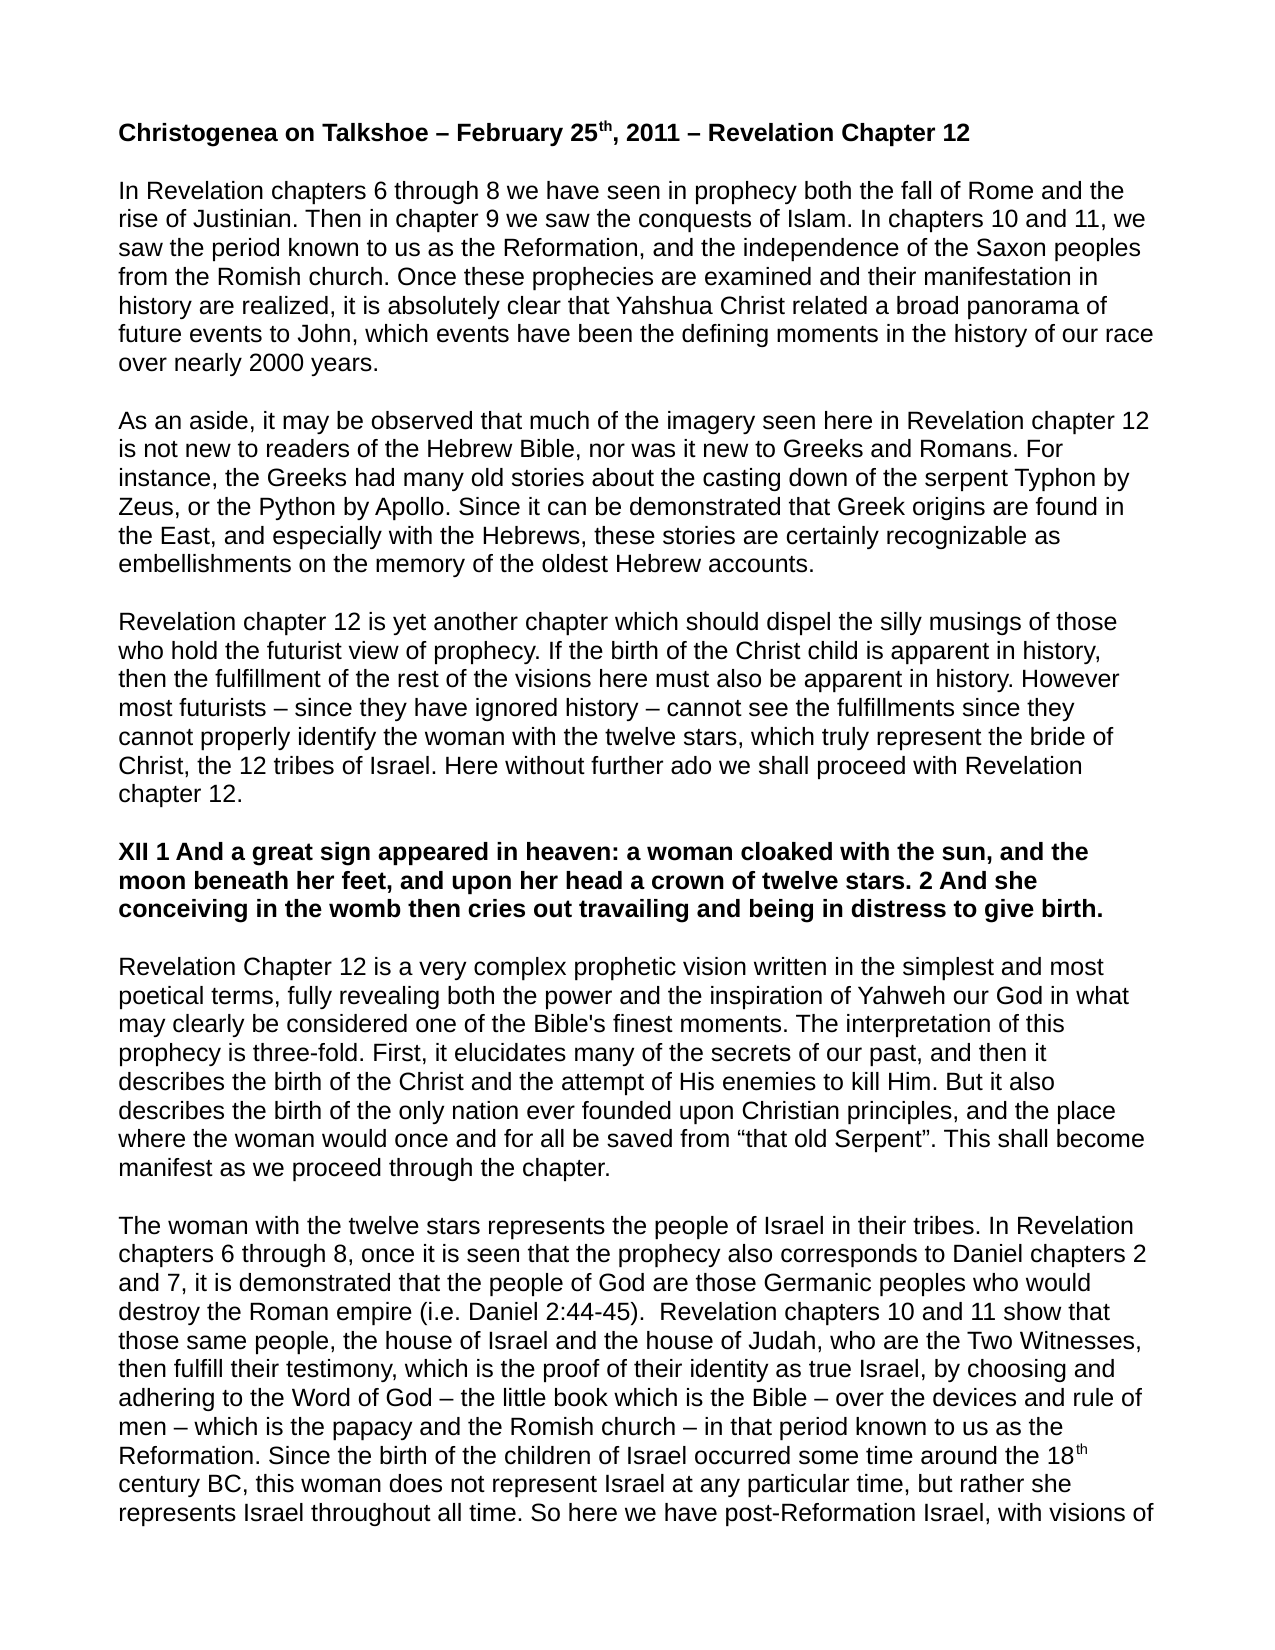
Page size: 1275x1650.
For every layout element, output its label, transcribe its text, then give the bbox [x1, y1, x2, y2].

text Christogenea on Talkshoe – February 25th, 2011 – Revelation Chapter 12 [118, 118, 1157, 147]
text As an aside, it may be observed that much of the imagery seen here in Revelation chapter 12 is not new to readers of the Hebrew Bible, nor was it new to Greeks and Romans. For instance, the Greeks had many old stories about the casting down of the serpent Typhon by Zeus, or the Python by Apollo. Since it can be demonstrated that Greek origins are found in the East, and especially with the Hebrews, these stories are certainly recognizable as embellishments on the memory of the oldest Hebrew accounts. [118, 406, 1157, 578]
text In Revelation chapters 6 through 8 we have seen in prophecy both the fall of Rome and the rise of Justinian. Then in chapter 9 we saw the conquests of Islam. In chapters 10 and 11, we saw the period known to us as the Reformation, and the independence of the Saxon peoples from the Romish church. Once these prophecies are examined and their manifestation in history are realized, it is absolutely clear that Yahshua Christ related a broad panorama of future events to John, which events have been the defining moments in the history of our race over nearly 2000 years. [118, 176, 1157, 377]
text Revelation chapter 12 is yet another chapter which should dispel the silly musings of those who hold the futurist view of prophecy. If the birth of the Christ child is apparent in history, then the fulfillment of the rest of the visions here must also be apparent in history. However most futurists – since they have ignored history – cannot see the fulfillments since they cannot properly identify the woman with the twelve stars, which truly represent the bride of Christ, the 12 tribes of Israel. Here without further ado we shall proceed with Revelation chapter 12. [118, 607, 1157, 808]
text XII 1 And a great sign appeared in heaven: a woman cloaked with the sun, and the moon beneath her feet, and upon her head a crown of twelve stars. 2 And she conceiving in the womb then cries out travailing and being in distress to give birth. [118, 837, 1157, 923]
text Revelation Chapter 12 is a very complex prophetic vision written in the simplest and most poetical terms, fully revealing both the power and the inspiration of Yahweh our God in what may clearly be considered one of the Bible's finest moments. The interpretation of this prophecy is three-fold. First, it elucidates many of the secrets of our past, and then it describes the birth of the Christ and the attempt of His enemies to kill Him. But it also describes the birth of the only nation ever founded upon Christian principles, and the place where the woman would once and for all be saved from “that old Serpent”. This shall become manifest as we proceed through the chapter. [118, 952, 1157, 1182]
text The woman with the twelve stars represents the people of Israel in their tribes. In Revelation chapters 6 through 8, once it is seen that the prophecy also corresponds to Daniel chapters 2 and 7, it is demonstrated that the people of God are those Germanic peoples who would destroy the Roman empire (i.e. Daniel 2:44-45). Revelation chapters 10 and 11 show that those same people, the house of Israel and the house of Judah, who are the Two Witnesses, then fulfill their testimony, which is the proof of their identity as true Israel, by choosing and adhering to the Word of God – the little book which is the Bible – over the devices and rule of men – which is the papacy and the Romish church – in that period known to us as the Reformation. Since the birth of the children of Israel occurred some time around the 18th century BC, this woman does not represent Israel at any particular time, but rather she represents Israel throughout all time. So here we have post-Reformation Israel, with visions of [118, 1211, 1157, 1527]
